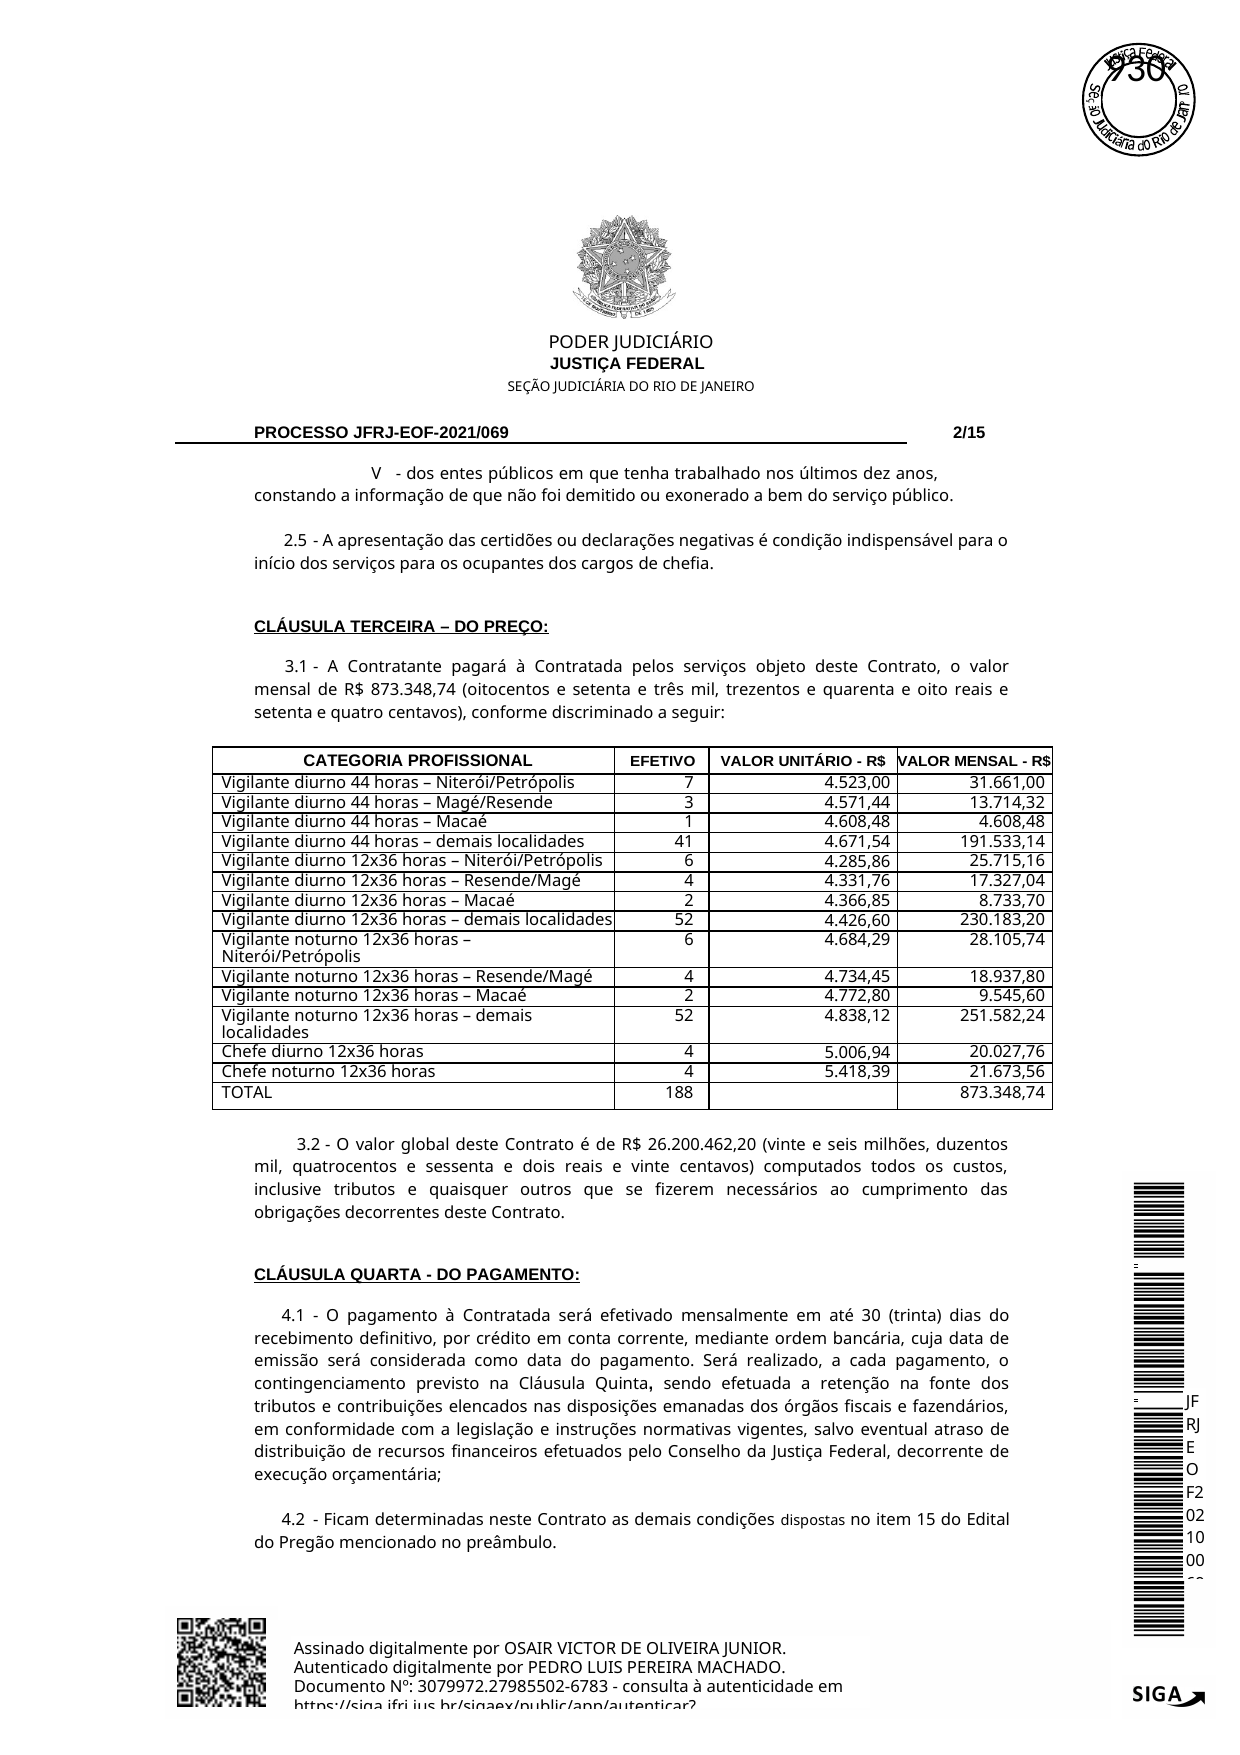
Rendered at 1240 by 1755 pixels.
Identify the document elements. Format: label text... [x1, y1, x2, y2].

table_cell 3 [615, 794, 708, 812]
table_cell 4.523,00 [710, 775, 897, 792]
table_cell 2 [615, 988, 708, 1006]
table_cell 18.937,80 [898, 968, 1052, 986]
table_cell 4.671,54 [710, 833, 897, 851]
table_cell 17.327,04 [898, 873, 1052, 891]
table_cell 4.571,44 [710, 794, 897, 812]
table_cell Vigilante diurno 12x36 horas – demais localidades [213, 912, 614, 930]
table_cell 4.608,48 [710, 814, 897, 832]
table_cell 20.027,76 [898, 1044, 1052, 1062]
table_cell Vigilante noturno 12x36 horas – Resende/Magé [213, 968, 614, 986]
list JFRJEOF202100069V04 [1186, 1390, 1206, 1579]
table_cell 251.582,24 [898, 1007, 1052, 1042]
table_cell Vigilante noturno 12x36 horas – Niterói/Petrópolis [213, 932, 614, 966]
table_cell Vigilante noturno 12x36 horas – Macaé [213, 988, 614, 1006]
table_header CATEGORIA PROFISSIONAL [213, 748, 614, 773]
subtitle PODER JUDICIÁRIO [325, 329, 937, 353]
table_cell [710, 1083, 897, 1108]
table_cell TOTAL [213, 1083, 614, 1108]
table_header EFETIVO [615, 748, 708, 773]
table_cell 4 [615, 968, 708, 986]
table_cell 5.006,94 [710, 1044, 897, 1062]
table_cell 873.348,74 [898, 1083, 1052, 1108]
list - Ficam determinadas neste Contrato as demais condições dispostas no item 15 do Edital do Pregão mencionado no preâmbulo. [222, 1508, 1010, 1553]
table_cell Vigilante noturno 12x36 horas – demais localidades [213, 1007, 614, 1042]
table_cell 4.734,45 [710, 968, 897, 986]
table_cell Vigilante diurno 12x36 horas – Resende/Magé [213, 873, 614, 891]
table_cell Vigilante diurno 44 horas – demais localidades [213, 833, 614, 851]
table_cell 4 [615, 1064, 708, 1082]
table_cell 4.608,48 [898, 814, 1052, 832]
table_cell 25.715,16 [898, 853, 1052, 871]
table_cell Vigilante diurno 44 horas – Niterói/Petrópolis [213, 775, 614, 792]
list - dos entes públicos em que tenha trabalhado nos últimos dez anos, constando a informação de que não foi demitido ou exonerado a bem do serviço público. [229, 461, 1009, 507]
text e [1179, 97, 1193, 105]
table_cell Vigilante diurno 44 horas – Macaé [213, 814, 614, 832]
subtitle CLÁUSULA QUARTA - DO PAGAMENTO: [254, 1265, 1122, 1284]
table_cell 6 [615, 853, 708, 871]
subtitle PROCESSO JFRJ-EOF-2021/069 2/15 [254, 423, 1208, 442]
table_cell 1 [615, 814, 708, 832]
table_cell 4.772,80 [710, 988, 897, 1006]
table_cell 21.673,56 [898, 1064, 1052, 1082]
list - A Contratante pagará à Contratada pelos serviços objeto deste Contrato, o valor mensal de R$ 873.348,74 (oitocentos e setenta e três mil, trezentos e quarenta e oito reais e setenta e quatro centavos), conforme discriminado a seguir: [226, 655, 1010, 723]
table_cell 7 [615, 775, 708, 792]
table_cell Vigilante diurno 44 horas – Magé/Resende [213, 794, 614, 812]
table_cell 4 [615, 1044, 708, 1062]
table_cell 52 [615, 1007, 708, 1042]
table_cell 4.331,76 [710, 873, 897, 891]
list - O valor global deste Contrato é de R$ 26.200.462,20 (vinte e seis milhões, duzentos mil, quatrocentos e sessenta e dois reais e vinte centavos) computados todos os custos, inclusive tributos e quaisquer outros que se fizerem necessários ao cumprimento das obrigações decorrentes deste Contrato. [226, 1132, 1009, 1223]
table_cell 191.533,14 [898, 833, 1052, 851]
table_cell 5.418,39 [710, 1064, 897, 1082]
list - A apresentação das certidões ou declarações negativas é condição indispensável para o início dos serviços para os ocupantes dos cargos de chefia. [224, 529, 1009, 574]
table_cell 4 [615, 873, 708, 891]
subtitle CLÁUSULA TERCEIRA – DO PREÇO: [254, 617, 1208, 636]
table_cell 41 [615, 833, 708, 851]
text SEÇÃO JUDICIÁRIA DO RIO DE JANEIRO [325, 377, 937, 395]
table_cell Chefe diurno 12x36 horas [213, 1044, 614, 1062]
table_cell 4.838,12 [710, 1007, 897, 1042]
table_cell 230.183,20 [898, 912, 1052, 930]
table_header VALOR MENSAL - R$ [898, 748, 1052, 773]
table_cell 31.661,00 [898, 775, 1052, 792]
subtitle JUSTIÇA FEDERAL [317, 354, 937, 373]
table_cell 6 [615, 932, 708, 966]
list - O pagamento à Contratada será efetivado mensalmente em até 30 (trinta) dias do recebimento definitivo, por crédito em conta corrente, mediante ordem bancária, cuja data de emissão será considerada como data do pagamento. Será realizado, a cada pagamento, o contingenciamento previsto na Cláusula Quinta, sendo efetuada a retenção na fonte dos tributos e contribuições elencados nas disposições emanadas dos órgãos fiscais e fazendários, em conformidade com a legislação e instruções normativas vigentes, salvo eventual atraso de distribuição de recursos financeiros efetuados pelo Conselho da Justiça Federal, decorrente de execução orçamentária; [222, 1304, 1010, 1485]
table_header VALOR UNITÁRIO - R$ [710, 748, 897, 773]
table_cell 4.684,29 [710, 932, 897, 966]
table_cell 188 [615, 1083, 708, 1108]
table_cell 52 [615, 912, 708, 930]
table_cell 9.545,60 [898, 988, 1052, 1006]
table_cell 28.105,74 [898, 932, 1052, 966]
table_cell 4.426,60 [710, 912, 897, 930]
table_cell 4.285,86 [710, 853, 897, 871]
table_cell Chefe noturno 12x36 horas [213, 1064, 614, 1082]
table_cell 2 [615, 892, 708, 910]
table_cell 13.714,32 [898, 794, 1052, 812]
table_cell Vigilante diurno 12x36 horas – Niterói/Petrópolis [213, 853, 614, 871]
table_cell Vigilante diurno 12x36 horas – Macaé [213, 892, 614, 910]
text ç [1085, 98, 1099, 106]
table_cell 8.733,70 [898, 892, 1052, 910]
table_cell 4.366,85 [710, 892, 897, 910]
